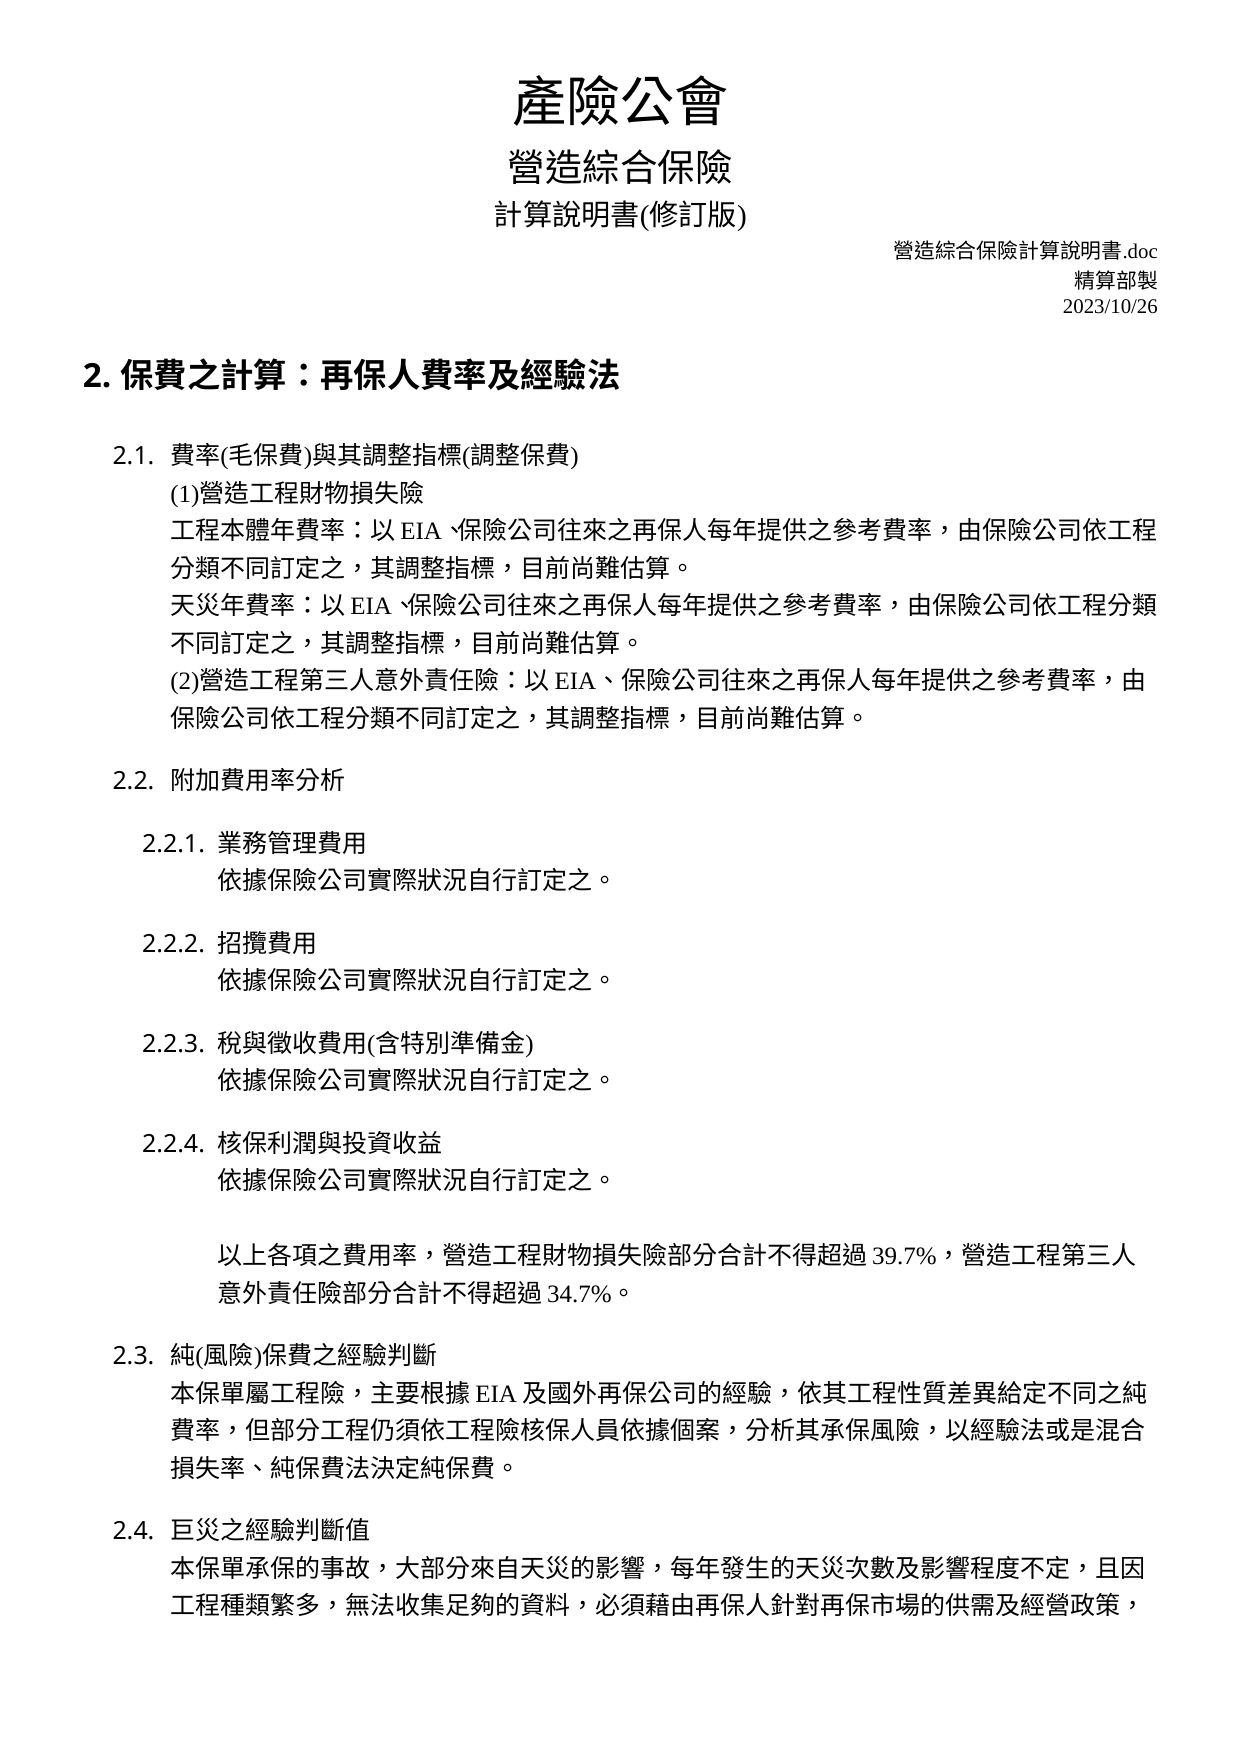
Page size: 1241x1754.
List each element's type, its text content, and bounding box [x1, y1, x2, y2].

list 巨災之經驗判斷值 本保單承保的事故，大部分來自天災的影響，每年發生的天災次數及影響程度不定，且因工程種類繁多，無法收集足夠的資料，必須藉由再保人針對再保市場的供需及經營政策， [112, 1510, 1157, 1623]
list 業務管理費用 依據保險公司實際狀況自行訂定之。 [142, 823, 1157, 898]
list 稅與徵收費用(含特別準備金) 依據保險公司實際狀況自行訂定之。 [142, 1023, 1157, 1098]
list 費率(毛保費)與其調整指標(調整保費) (1)營造工程財物損失險 工程本體年費率：以EIA、保險公司往來之再保人每年提供之參考費率，由保險公司依工程分類不同訂定之，其調整指標，目前尚難估算。 天災年費率：以EIA、保險公司往來之再保人每年提供之參考費率，由保險公司依工程分類不同訂定之，其調整指標，目前尚難估算。 (2)營造工程第三人意外責任險：以EIA、保險公司往來之再保人每年提供之參考費率，由保險公司依工程分類不同訂定之，其調整指標，目前尚難估算。 [112, 435, 1157, 735]
list 純(風險)保費之經驗判斷 本保單屬工程險，主要根據EIA及國外再保公司的經驗，依其工程性質差異給定不同之純費率，但部分工程仍須依工程險核保人員依據個案，分析其承保風險，以經驗法或是混合損失率、純保費法決定純保費。 [112, 1335, 1157, 1485]
list 核保利潤與投資收益 依據保險公司實際狀況自行訂定之。 以上各項之費用率，營造工程財物損失險部分合計不得超過39.7%，營造工程第三人意外責任險部分合計不得超過34.7%。 [142, 1123, 1157, 1310]
list 保費之計算：再保人費率及經驗法 [83, 335, 1157, 410]
list 附加費用率分析 [112, 760, 1157, 798]
list 招攬費用 依據保險公司實際狀況自行訂定之。 [142, 923, 1157, 998]
